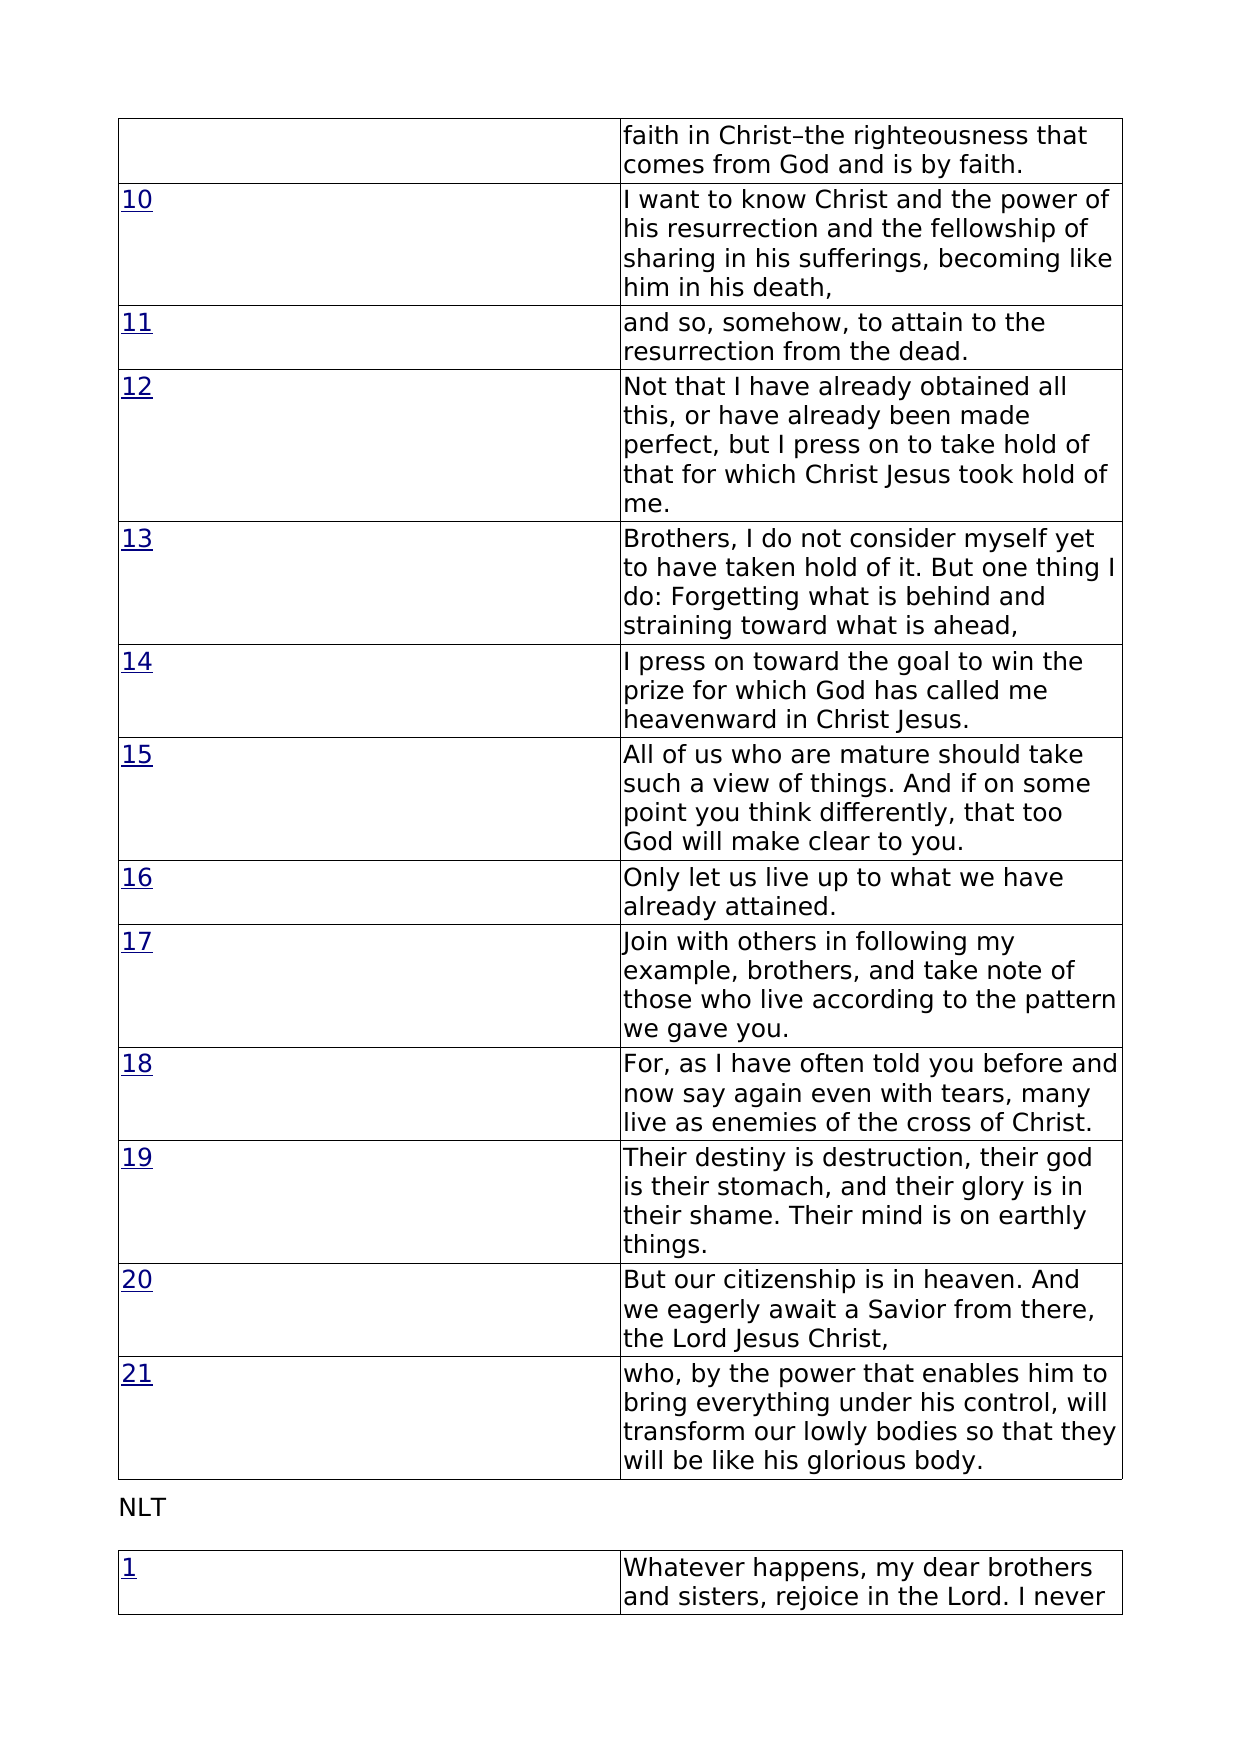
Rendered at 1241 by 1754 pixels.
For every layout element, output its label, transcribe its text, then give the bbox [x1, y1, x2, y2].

table_cell 18 [119, 1048, 620, 1140]
table_cell 10 [119, 184, 620, 305]
table_cell But our citizenship is in heaven. And we eagerly await a Savior from there, the Lord Jesus Christ, [621, 1264, 1122, 1356]
table_cell 20 [119, 1264, 620, 1356]
table_cell and so, somehow, to attain to the resurrection from the dead. [621, 306, 1122, 369]
table_cell 16 [119, 861, 620, 924]
table_cell 13 [119, 522, 620, 644]
table_cell I press on toward the goal to win the prize for which God has called me heavenward in Christ Jesus. [621, 645, 1122, 737]
table_cell For, as I have often told you before and now say again even with tears, many live as enemies of the cross of Christ. [621, 1048, 1122, 1140]
table_cell Brothers, I do not consider myself yet to have taken hold of it. But one thing I do: Forgetting what is behind and straining toward what is ahead, [621, 522, 1122, 644]
table_cell 14 [119, 645, 620, 737]
table_header 1 [119, 1551, 620, 1614]
table_cell I want to know Christ and the power of his resurrection and the fellowship of sharing in his sufferings, becoming like him in his death, [621, 184, 1122, 305]
table_cell 12 [119, 370, 620, 521]
table_cell who, by the power that enables him to bring everything under his control, will transform our lowly bodies so that they will be like his glorious body. [621, 1357, 1122, 1479]
table_cell 17 [119, 925, 620, 1047]
table_cell Not that I have already obtained all this, or have already been made perfect, but I press on to take hold of that for which Christ Jesus took hold of me. [621, 370, 1122, 521]
table_cell 11 [119, 306, 620, 369]
table_cell All of us who are mature should take such a view of things. And if on some point you think differently, that too God will make clear to you. [621, 738, 1122, 860]
table_cell faith in Christ–the righteousness that comes from God and is by faith. [621, 119, 1122, 182]
text NLT [118, 1493, 1122, 1523]
table_cell 19 [119, 1141, 620, 1263]
table_cell 21 [119, 1357, 620, 1479]
table_cell [119, 119, 620, 182]
table_cell Only let us live up to what we have already attained. [621, 861, 1122, 924]
table_cell 15 [119, 738, 620, 860]
table_cell Their destiny is destruction, their god is their stomach, and their glory is in their shame. Their mind is on earthly things. [621, 1141, 1122, 1263]
table_cell Join with others in following my example, brothers, and take note of those who live according to the pattern we gave you. [621, 925, 1122, 1047]
table_header Whatever happens, my dear brothers and sisters, rejoice in the Lord. I never [621, 1551, 1122, 1614]
